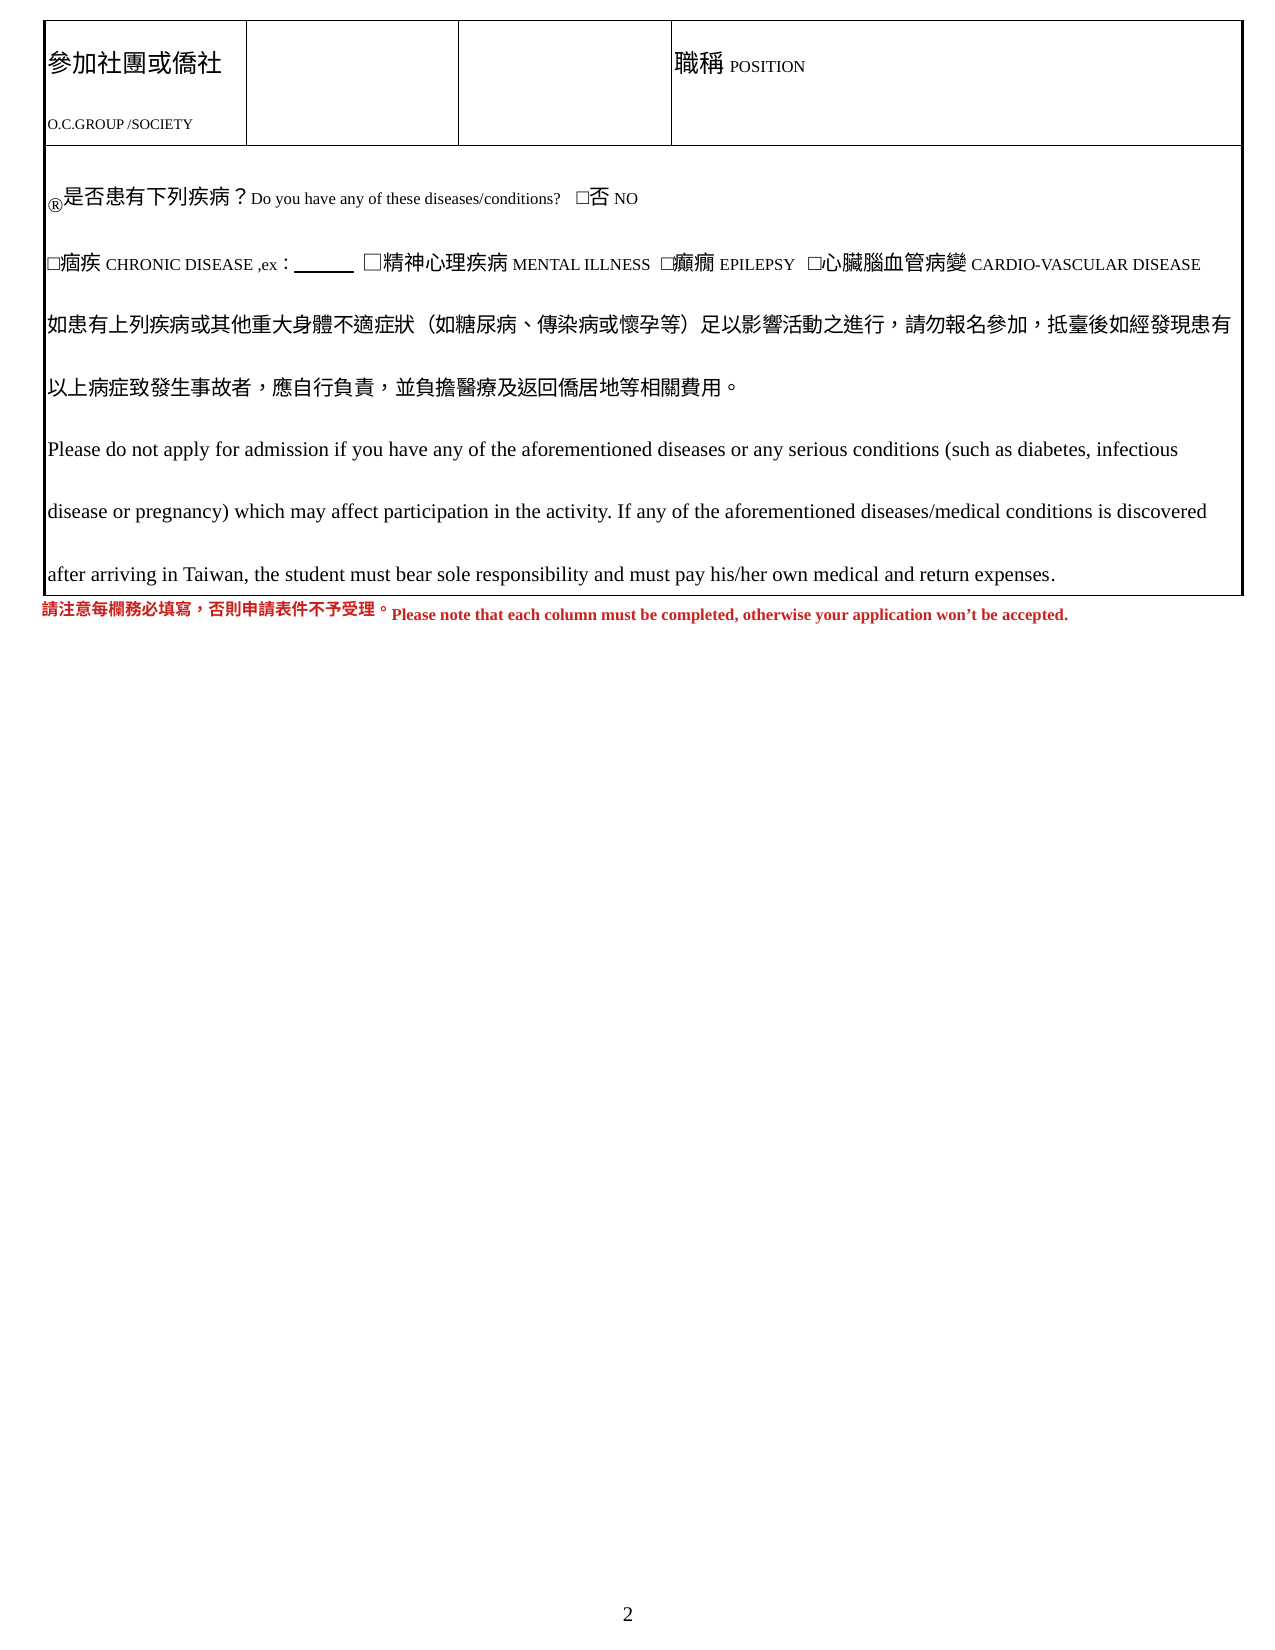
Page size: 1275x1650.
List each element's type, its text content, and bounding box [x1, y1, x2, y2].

text 請注意每欄務必填寫，否則申請表件不予受理。Please note that each column must be completed, otherwise your application won’t be accepted. [41, 596, 1214, 644]
table_cell 參加社團或僑社 O.C.GROUP /SOCIETY [46, 21, 246, 145]
table_cell 職稱 POSITION [672, 21, 1241, 145]
table_cell ®是否患有下列疾病？Do you have any of these diseases/conditions? □否NO □痼疾CHRONIC DISEASE ,ex： □精神心理疾病MENTAL ILLNESS □癲癇EPILEPSY □心臟腦血管病變CARDIO-VASCULAR DISEASE 如患有上列疾病或其他重大身體不適症狀（如糖尿病、傳染病或懷孕等）足以影響活動之進行，請勿報名參加，抵臺後如經發現患有以上病症致發生事故者，應自行負責，並負擔醫療及返回僑居地等相關費用。 Please do not apply for admission if you have any of the aforementioned diseases or any serious conditions (such as diabetes, infectious disease or pregnancy) which may affect participation in the activity. If any of the aforementioned diseases/medical conditions is discovered after arriving in Taiwan, the student must bear sole responsibility and must pay his/her own medical and return expenses. [46, 146, 1241, 594]
table_cell [247, 21, 458, 145]
table_cell [459, 21, 671, 145]
